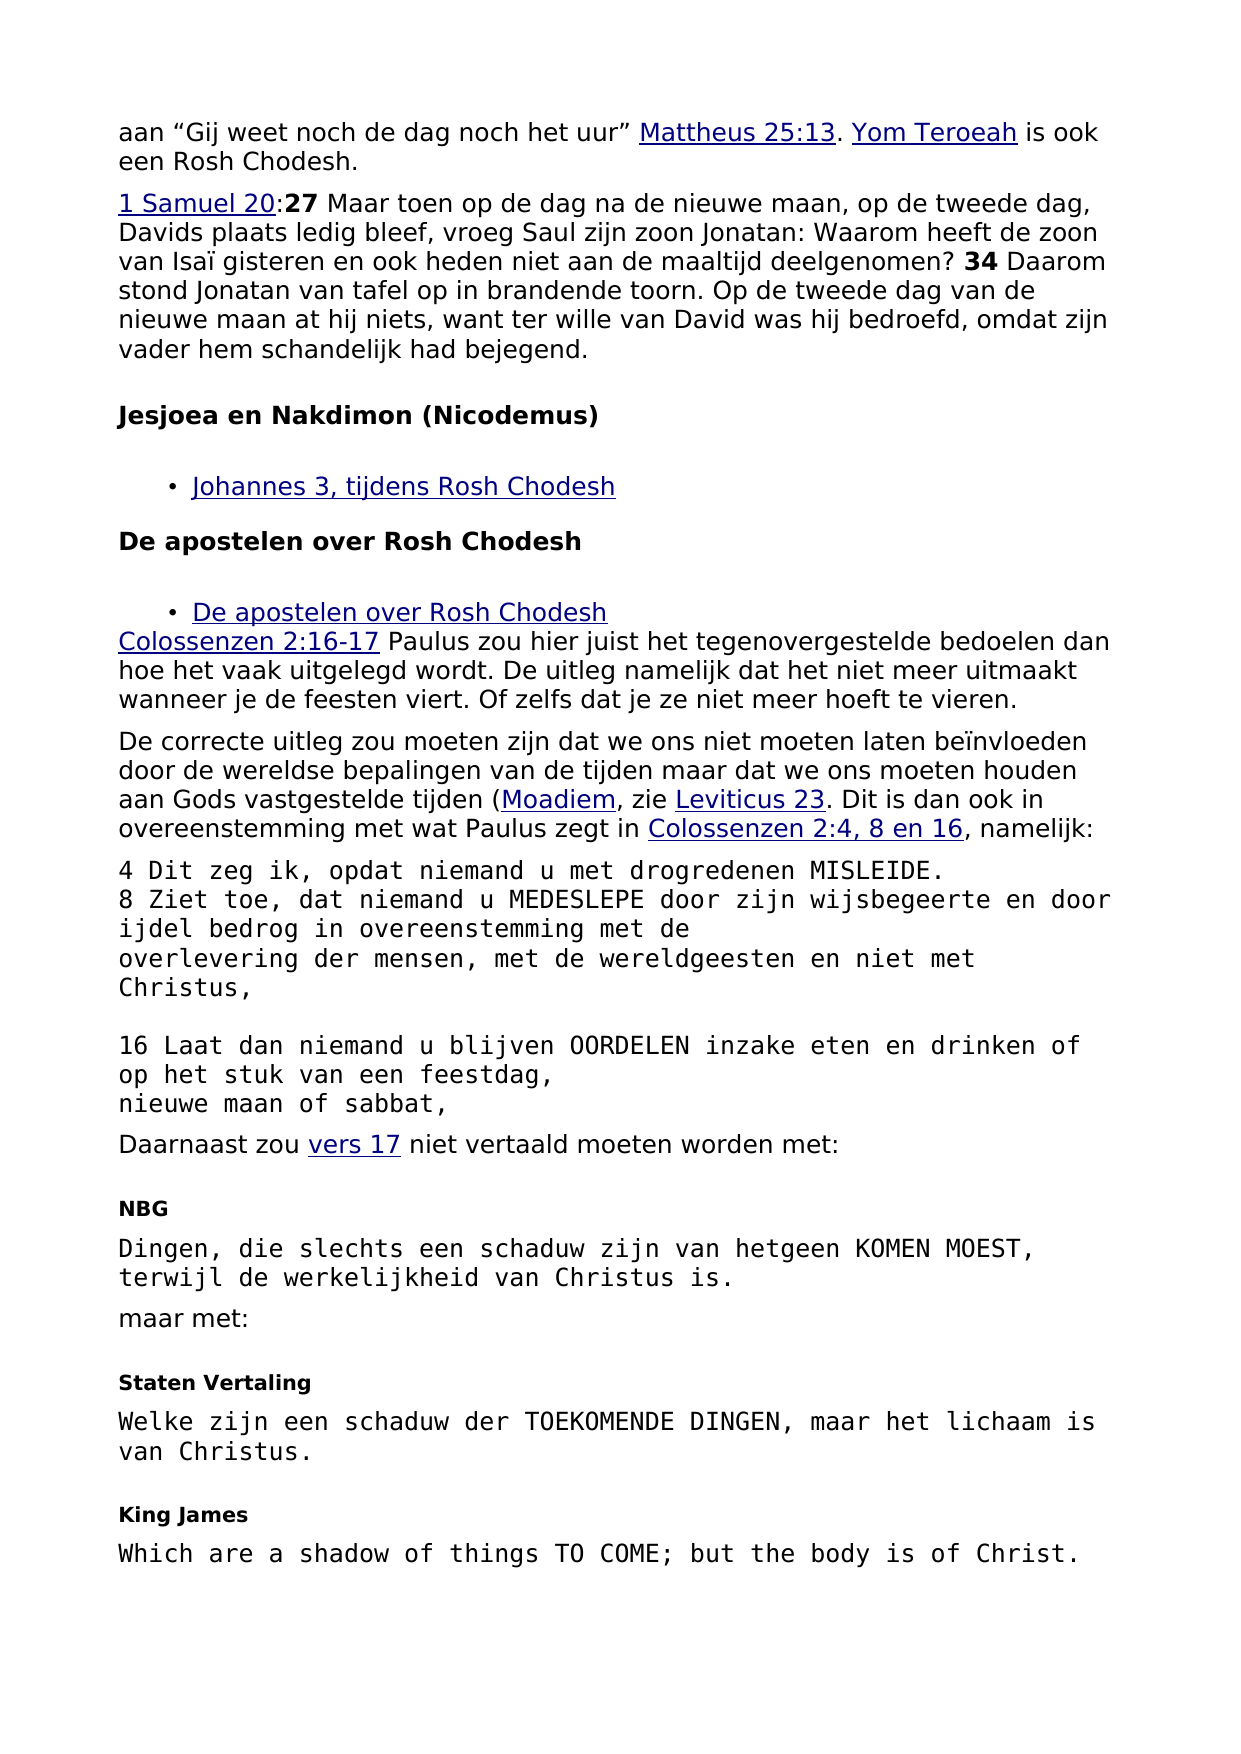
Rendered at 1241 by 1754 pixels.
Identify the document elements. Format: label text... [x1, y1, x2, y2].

subtitle Staten Vertaling [118, 1371, 1122, 1395]
text Dingen, die slechts een schaduw zijn van hetgeen KOMEN MOEST, terwijl de werkelijkheid van Christus is. [118, 1234, 1122, 1292]
list De apostelen over Rosh Chodesh [177, 598, 1122, 627]
text Colossenzen 2:16-17 Paulus zou hier juist het tegenovergestelde bedoelen dan hoe het vaak uitgelegd wordt. De uitleg namelijk dat het niet meer uitmaakt wanneer je de feesten viert. Of zelfs dat je ze niet meer hoeft te vieren. [118, 627, 1122, 714]
text maar met: [118, 1304, 1122, 1333]
text aan “Gij weet noch de dag noch het uur” Mattheus 25:13. Yom Teroeah is ook een Rosh Chodesh. [118, 118, 1122, 176]
text Daarnaast zou vers 17 niet vertaald moeten worden met: [118, 1131, 1122, 1160]
subtitle Jesjoea en Nakdimon (Nicodemus) [118, 401, 1122, 431]
list Johannes 3, tijdens Rosh Chodesh [177, 473, 1122, 502]
text 1 Samuel 20:27 Maar toen op de dag na de nieuwe maan, op de tweede dag, Davids plaats ledig bleef, vroeg Saul zijn zoon Jonatan: Waarom heeft de zoon van Isaï gisteren en ook heden niet aan de maaltijd deelgenomen? 34 Daarom stond Jonatan van tafel op in brandende toorn. Op de tweede dag van de nieuwe maan at hij niets, want ter wille van David was hij bedroefd, omdat zijn vader hem schandelijk had bejegend. [118, 189, 1122, 364]
subtitle King James [118, 1503, 1122, 1527]
text De correcte uitleg zou moeten zijn dat we ons niet moeten laten beïnvloeden door de wereldse bepalingen van de tijden maar dat we ons moeten houden aan Gods vastgestelde tijden (Moadiem, zie Leviticus 23. Dit is dan ook in overeenstemming met wat Paulus zegt in Colossenzen 2:4, 8 en 16, namelijk: [118, 727, 1122, 844]
subtitle De apostelen over Rosh Chodesh [118, 527, 1122, 556]
text 4 Dit zeg ik, opdat niemand u met drogredenen MISLEIDE. 8 Ziet toe, dat niemand u MEDESLEPE door zijn wijsbegeerte en door ijdel bedrog in overeenstemming met de overlevering der mensen, met de wereldgeesten en niet met Christus, 16 Laat dan niemand u blijven OORDELEN inzake eten en drinken of op het stuk van een feestdag, nieuwe maan of sabbat, [118, 856, 1122, 1119]
text Which are a shadow of things TO COME; but the body is of Christ. [118, 1539, 1122, 1568]
subtitle NBG [118, 1197, 1122, 1221]
text Welke zijn een schaduw der TOEKOMENDE DINGEN, maar het lichaam is van Christus. [118, 1407, 1122, 1466]
